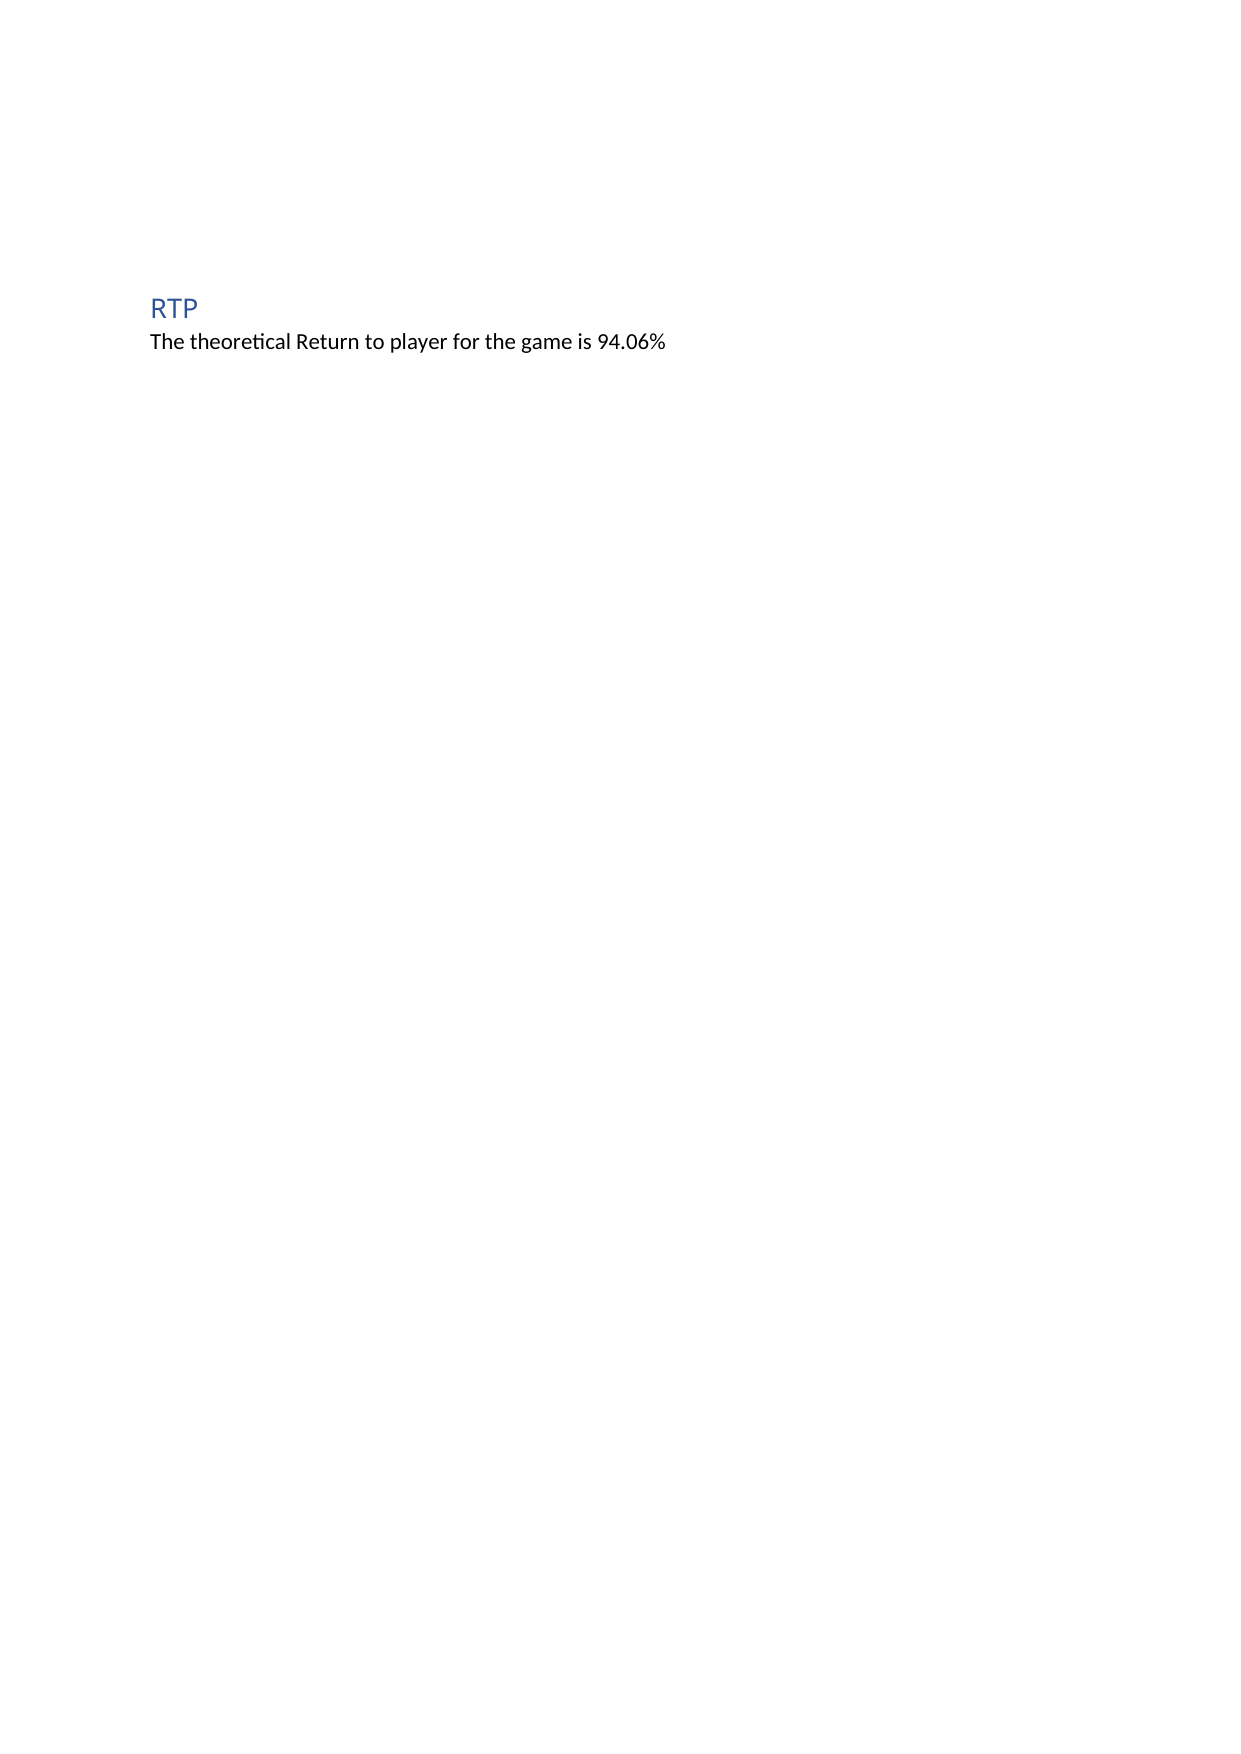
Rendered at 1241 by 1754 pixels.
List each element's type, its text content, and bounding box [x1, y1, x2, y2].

subtitle RTP [150, 290, 1090, 327]
text The theoretical Return to player for the game is 94.06% [150, 327, 1090, 355]
